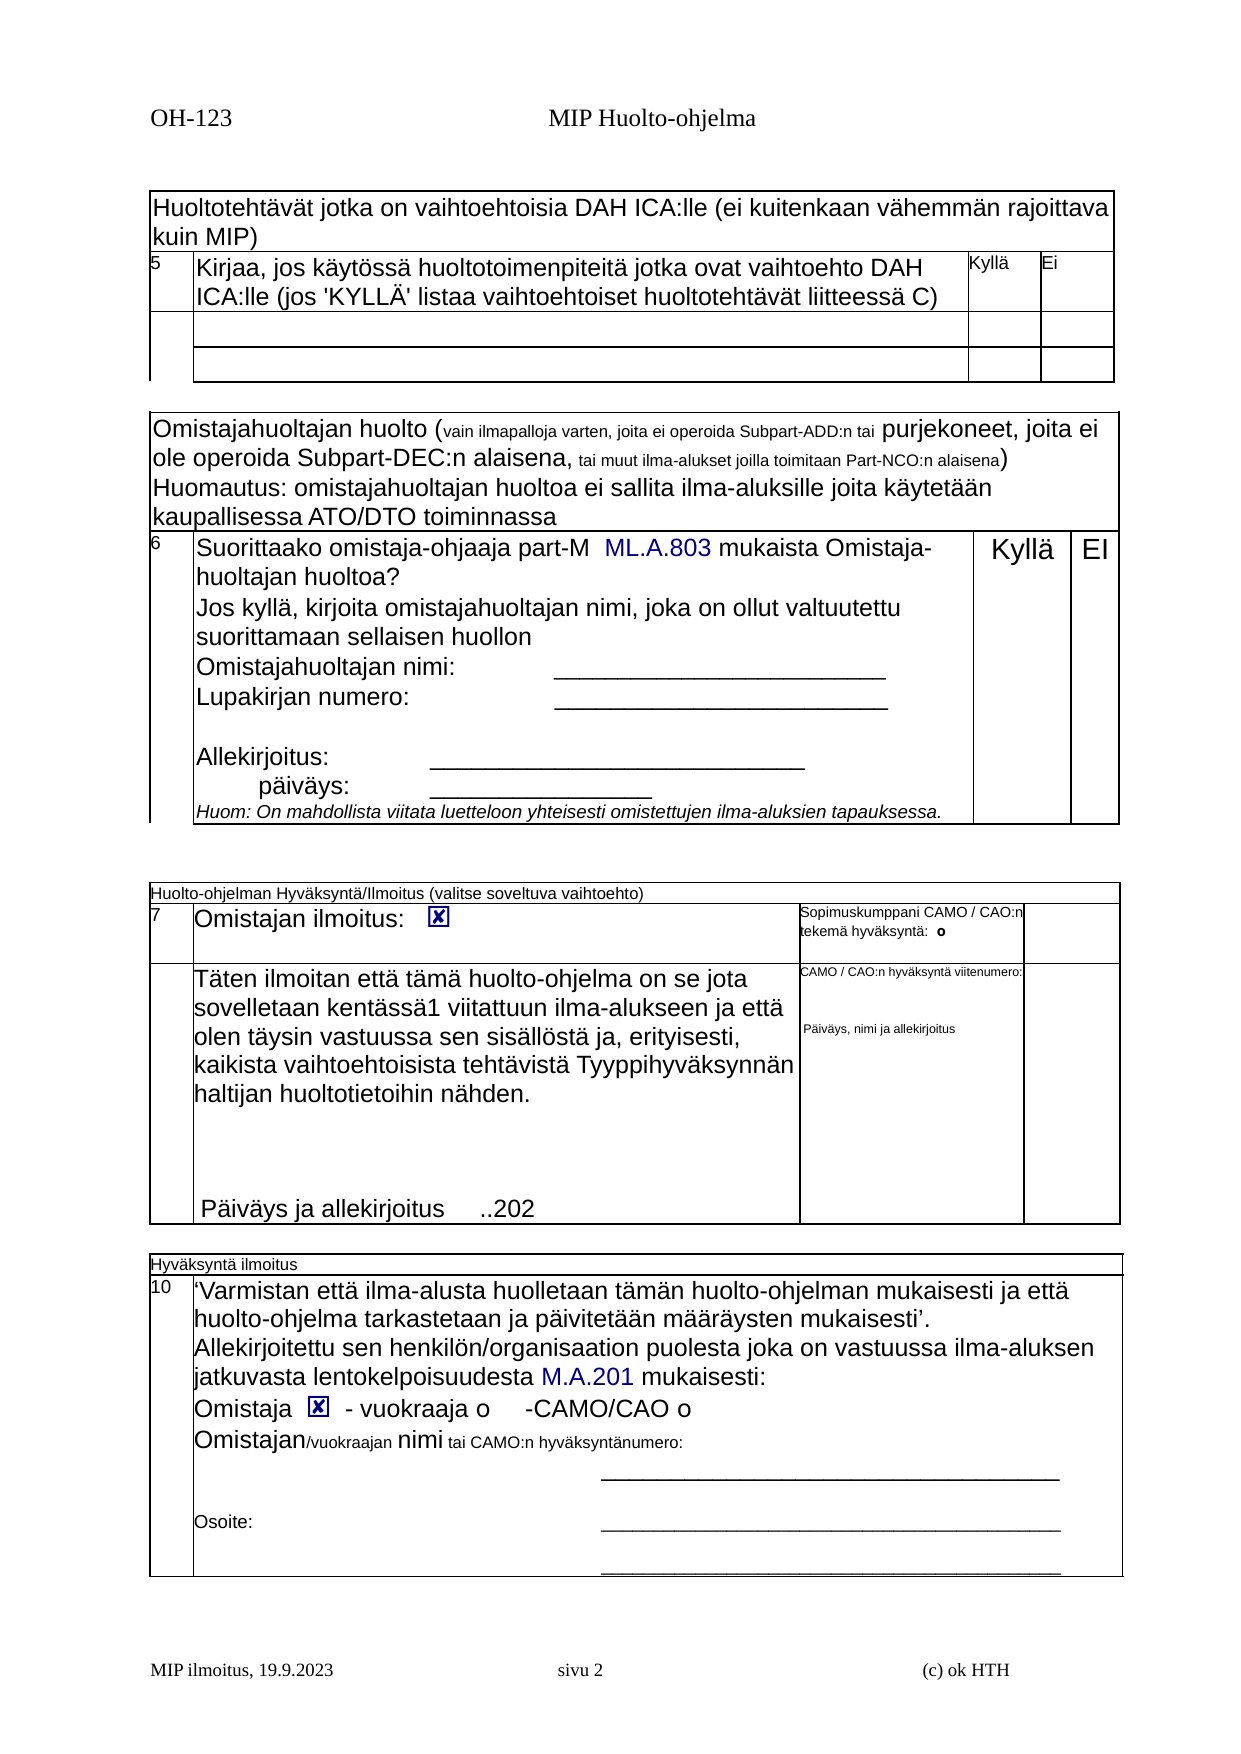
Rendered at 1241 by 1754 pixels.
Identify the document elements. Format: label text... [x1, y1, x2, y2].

table_cell Omistajan ilmoitus:  [194, 904, 799, 963]
table_cell [151, 346, 193, 381]
table_cell Ei [1042, 252, 1113, 311]
table_cell Kyllä [974, 532, 1070, 590]
table_cell 7 [151, 904, 193, 963]
table_cell [1025, 904, 1119, 963]
table_cell [194, 312, 968, 346]
table_cell [194, 348, 968, 381]
table_header Huolto-ohjelman Hyväksyntä/Ilmoitus (valitse soveltuva vaihtoehto) [151, 883, 1119, 903]
table_cell 10 [151, 1276, 193, 1576]
table_cell [974, 590, 1070, 823]
table_cell CAMO / CAO:n hyväksyntä viitenumero: Päiväys, nimi ja allekirjoitus [801, 964, 1023, 1223]
table_cell Kyllä [969, 252, 1040, 311]
table_header Omistajahuoltajan huolto (vain ilmapalloja varten, joita ei operoida Subpart-ADD:n tai purjekoneet, joita ei ole operoida Subpart-DEC:n alaisena, tai muut ilma-alukset joilla toimitaan Part-NCO:n alaisena) Huomautus: omistajahuoltajan huoltoa ei sallita ilma-aluksille joita käytetään kaupallisessa ATO/DTO toiminnassa [151, 413, 1118, 530]
table_cell [1042, 348, 1113, 381]
table_cell [151, 312, 193, 346]
table_cell ‘Varmistan että ilma-alusta huolletaan tämän huolto-ohjelman mukaisesti ja että huolto-ohjelma tarkastetaan ja päivitetään määräysten mukaisesti’. Allekirjoitettu sen henkilön/organisaation puolesta joka on vastuussa ilma-aluksen jatkuvasta lentokelpoisuudesta M.A.201 mukaisesti: Omistaja  - vuokraaja o -CAMO/CAO o Omistajan/vuokraajan nimi tai CAMO:n hyväksyntänumero: _________________________________ Osoite: ____________________________________________ ____________________________________________ [194, 1276, 1122, 1576]
table_header Huoltotehtävät jotka on vaihtoehtoisia DAH ICA:lle (ei kuitenkaan vähemmän rajoittava kuin MIP) [151, 192, 1113, 251]
table_cell [1072, 590, 1118, 823]
table_cell [1042, 312, 1113, 346]
table_cell 5 [151, 252, 193, 311]
table_cell [151, 964, 193, 1223]
table_cell 6 [151, 532, 193, 823]
table_header Hyväksyntä ilmoitus [151, 1255, 1122, 1274]
table_cell Jos kyllä, kirjoita omistajahuoltajan nimi, joka on ollut valtuutettu suorittamaan sellaisen huollon Omistajahuoltajan nimi: __________________________ Lupakirjan numero: ________________________ Allekirjoitus: ___________________________ päiväys: ________________ Huom: On mahdollista viitata luetteloon yhteisesti omistettujen ilma-aluksien tapauksessa. [194, 590, 973, 823]
table_cell [969, 348, 1040, 381]
table_cell Sopimuskumppani CAMO / CAO:n tekemä hyväksyntä: o [801, 904, 1023, 963]
table_cell [969, 312, 1040, 346]
table_cell EI [1072, 532, 1118, 590]
table_cell Suorittaako omistaja-ohjaaja part-M ML.A.803 mukaista Omistaja-huoltajan huoltoa? [194, 532, 973, 590]
table_cell Kirjaa, jos käytössä huoltotoimenpiteitä jotka ovat vaihtoehto DAH ICA:lle (jos 'KYLLÄ' listaa vaihtoehtoiset huoltotehtävät liitteessä C) [194, 252, 968, 311]
table_cell Täten ilmoitan että tämä huolto-ohjelma on se jota sovelletaan kentässä1 viitattuun ilma-alukseen ja että olen täysin vastuussa sen sisällöstä ja, erityisesti, kaikista vaihtoehtoisista tehtävistä Tyyppihyväksynnän haltijan huoltotietoihin nähden. Päiväys ja allekirjoitus ..202 [194, 964, 799, 1223]
table_cell [1025, 964, 1119, 1223]
